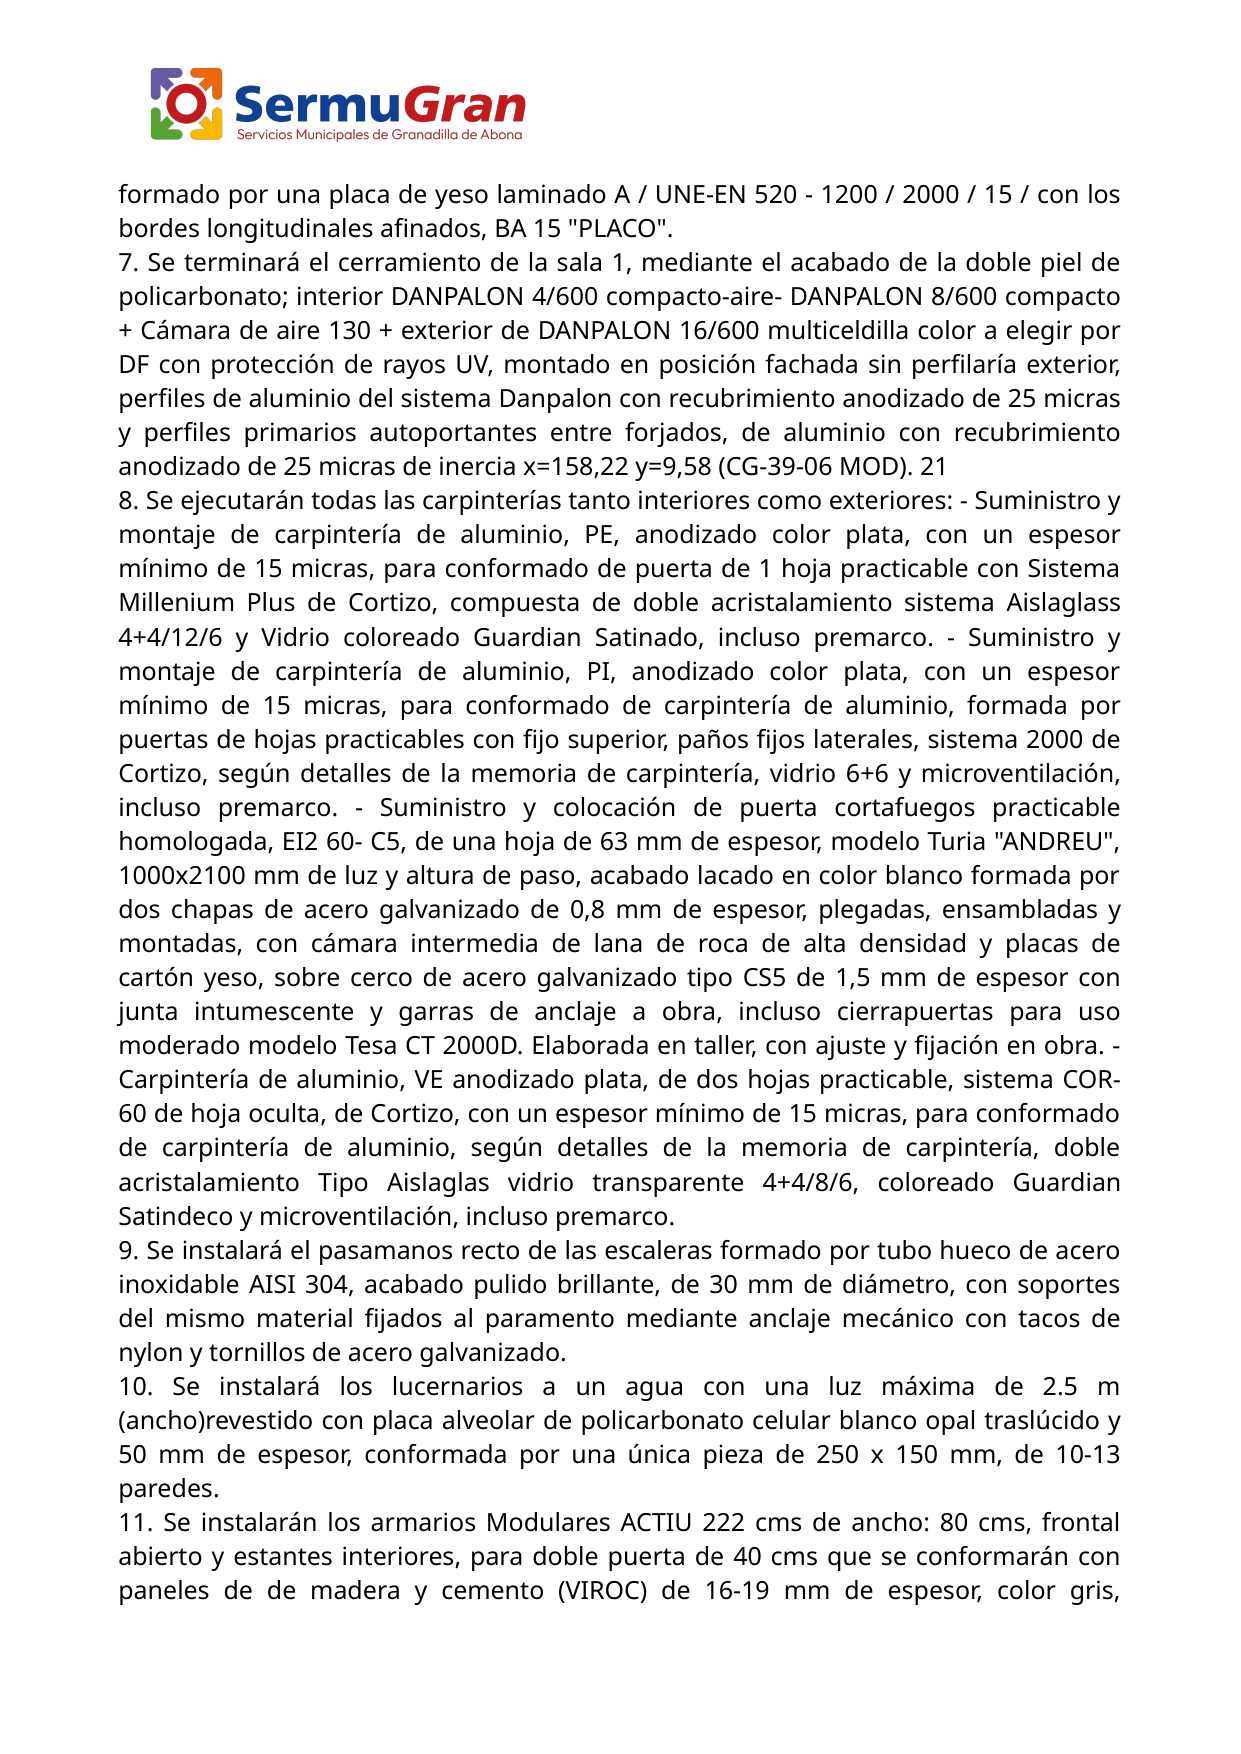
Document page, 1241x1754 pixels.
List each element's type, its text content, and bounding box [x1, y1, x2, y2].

text 9. Se instalará el pasamanos recto de las escaleras formado por tubo hueco de acero inoxidable AISI 304, acabado pulido brillante, de 30 mm de diámetro, con soportes del mismo material fijados al paramento mediante anclaje mecánico con tacos de nylon y tornillos de acero galvanizado. [118, 1232, 1122, 1368]
picture [133, 83, 543, 123]
text formado por una placa de yeso laminado A / UNE-EN 520 - 1200 / 2000 / 15 / con los bordes longitudinales afinados, BA 15 "PLACO". [118, 176, 1122, 244]
text 7. Se terminará el cerramiento de la sala 1, mediante el acabado de la doble piel de policarbonato; interior DANPALON 4/600 compacto-aire- DANPALON 8/600 compacto + Cámara de aire 130 + exterior de DANPALON 16/600 multiceldilla color a elegir por DF con protección de rayos UV, montado en posición fachada sin perfilaría exterior, perfiles de aluminio del sistema Danpalon con recubrimiento anodizado de 25 micras y perfiles primarios autoportantes entre forjados, de aluminio con recubrimiento anodizado de 25 micras de inercia x=158,22 y=9,58 (CG-39-06 MOD). 21 [118, 244, 1122, 483]
text 8. Se ejecutarán todas las carpinterías tanto interiores como exteriores: - Suministro y montaje de carpintería de aluminio, PE, anodizado color plata, con un espesor mínimo de 15 micras, para conformado de puerta de 1 hoja practicable con Sistema Millenium Plus de Cortizo, compuesta de doble acristalamiento sistema Aislaglass 4+4/12/6 y Vidrio coloreado Guardian Satinado, incluso premarco. - Suministro y montaje de carpintería de aluminio, PI, anodizado color plata, con un espesor mínimo de 15 micras, para conformado de carpintería de aluminio, formada por puertas de hojas practicables con fijo superior, paños fijos laterales, sistema 2000 de Cortizo, según detalles de la memoria de carpintería, vidrio 6+6 y microventilación, incluso premarco. - Suministro y colocación de puerta cortafuegos practicable homologada, EI2 60- C5, de una hoja de 63 mm de espesor, modelo Turia "ANDREU", 1000x2100 mm de luz y altura de paso, acabado lacado en color blanco formada por dos chapas de acero galvanizado de 0,8 mm de espesor, plegadas, ensambladas y montadas, con cámara intermedia de lana de roca de alta densidad y placas de cartón yeso, sobre cerco de acero galvanizado tipo CS5 de 1,5 mm de espesor con junta intumescente y garras de anclaje a obra, incluso cierrapuertas para uso moderado modelo Tesa CT 2000D. Elaborada en taller, con ajuste y fijación en obra. - Carpintería de aluminio, VE anodizado plata, de dos hojas practicable, sistema COR-60 de hoja oculta, de Cortizo, con un espesor mínimo de 15 micras, para conformado de carpintería de aluminio, según detalles de la memoria de carpintería, doble acristalamiento Tipo Aislaglas vidrio transparente 4+4/8/6, coloreado Guardian Satindeco y microventilación, incluso premarco. [118, 483, 1122, 1232]
text 10. Se instalará los lucernarios a un agua con una luz máxima de 2.5 m (ancho)revestido con placa alveolar de policarbonato celular blanco opal traslúcido y 50 mm de espesor, conformada por una única pieza de 250 x 150 mm, de 10-13 paredes. [118, 1368, 1122, 1505]
text 11. Se instalarán los armarios Modulares ACTIU 222 cms de ancho: 80 cms, frontal abierto y estantes interiores, para doble puerta de 40 cms que se conformarán con paneles de de madera y cemento (VIROC) de 16-19 mm de espesor, color gris, [118, 1505, 1122, 1607]
